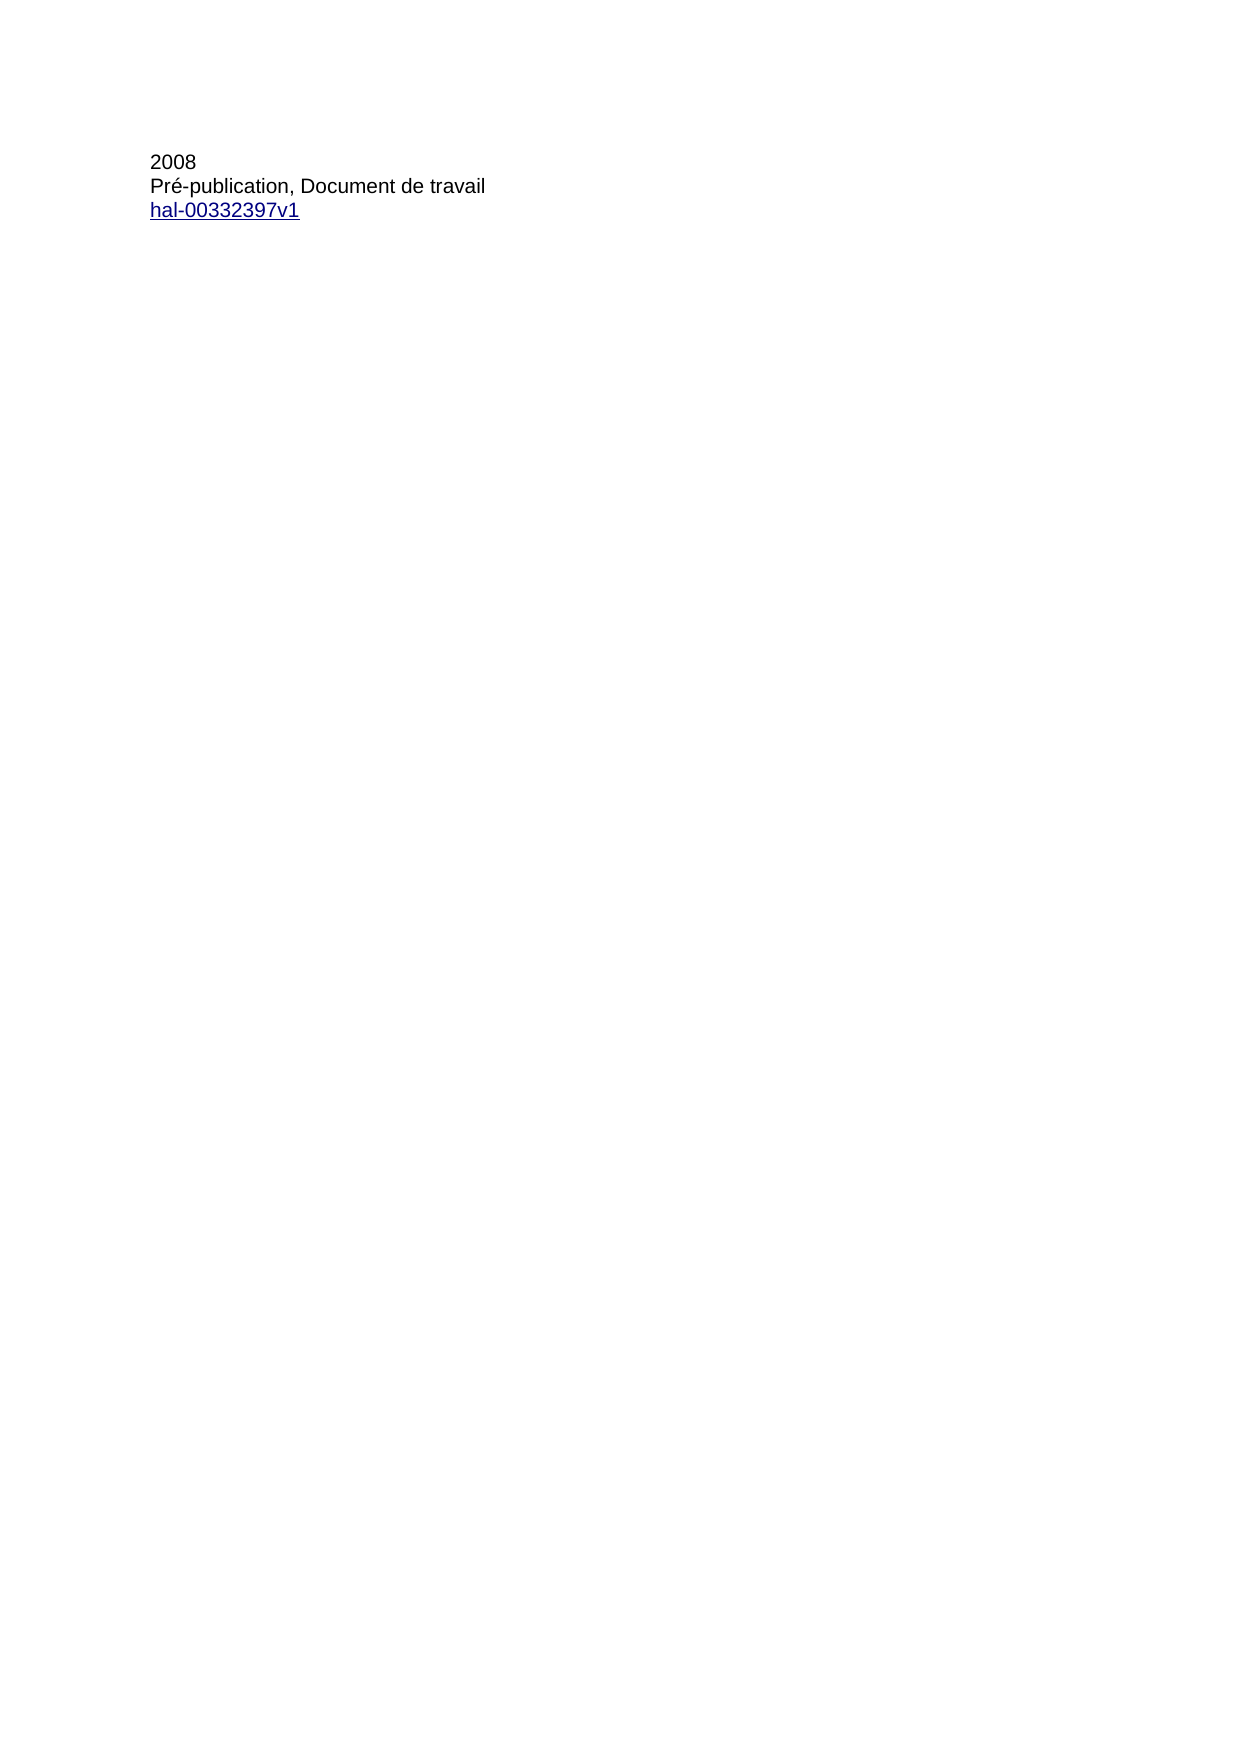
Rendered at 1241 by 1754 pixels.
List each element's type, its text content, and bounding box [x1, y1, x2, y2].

table_cell 2008 Pré-publication, Document de travail hal-00332397v1 [150, 150, 1090, 222]
